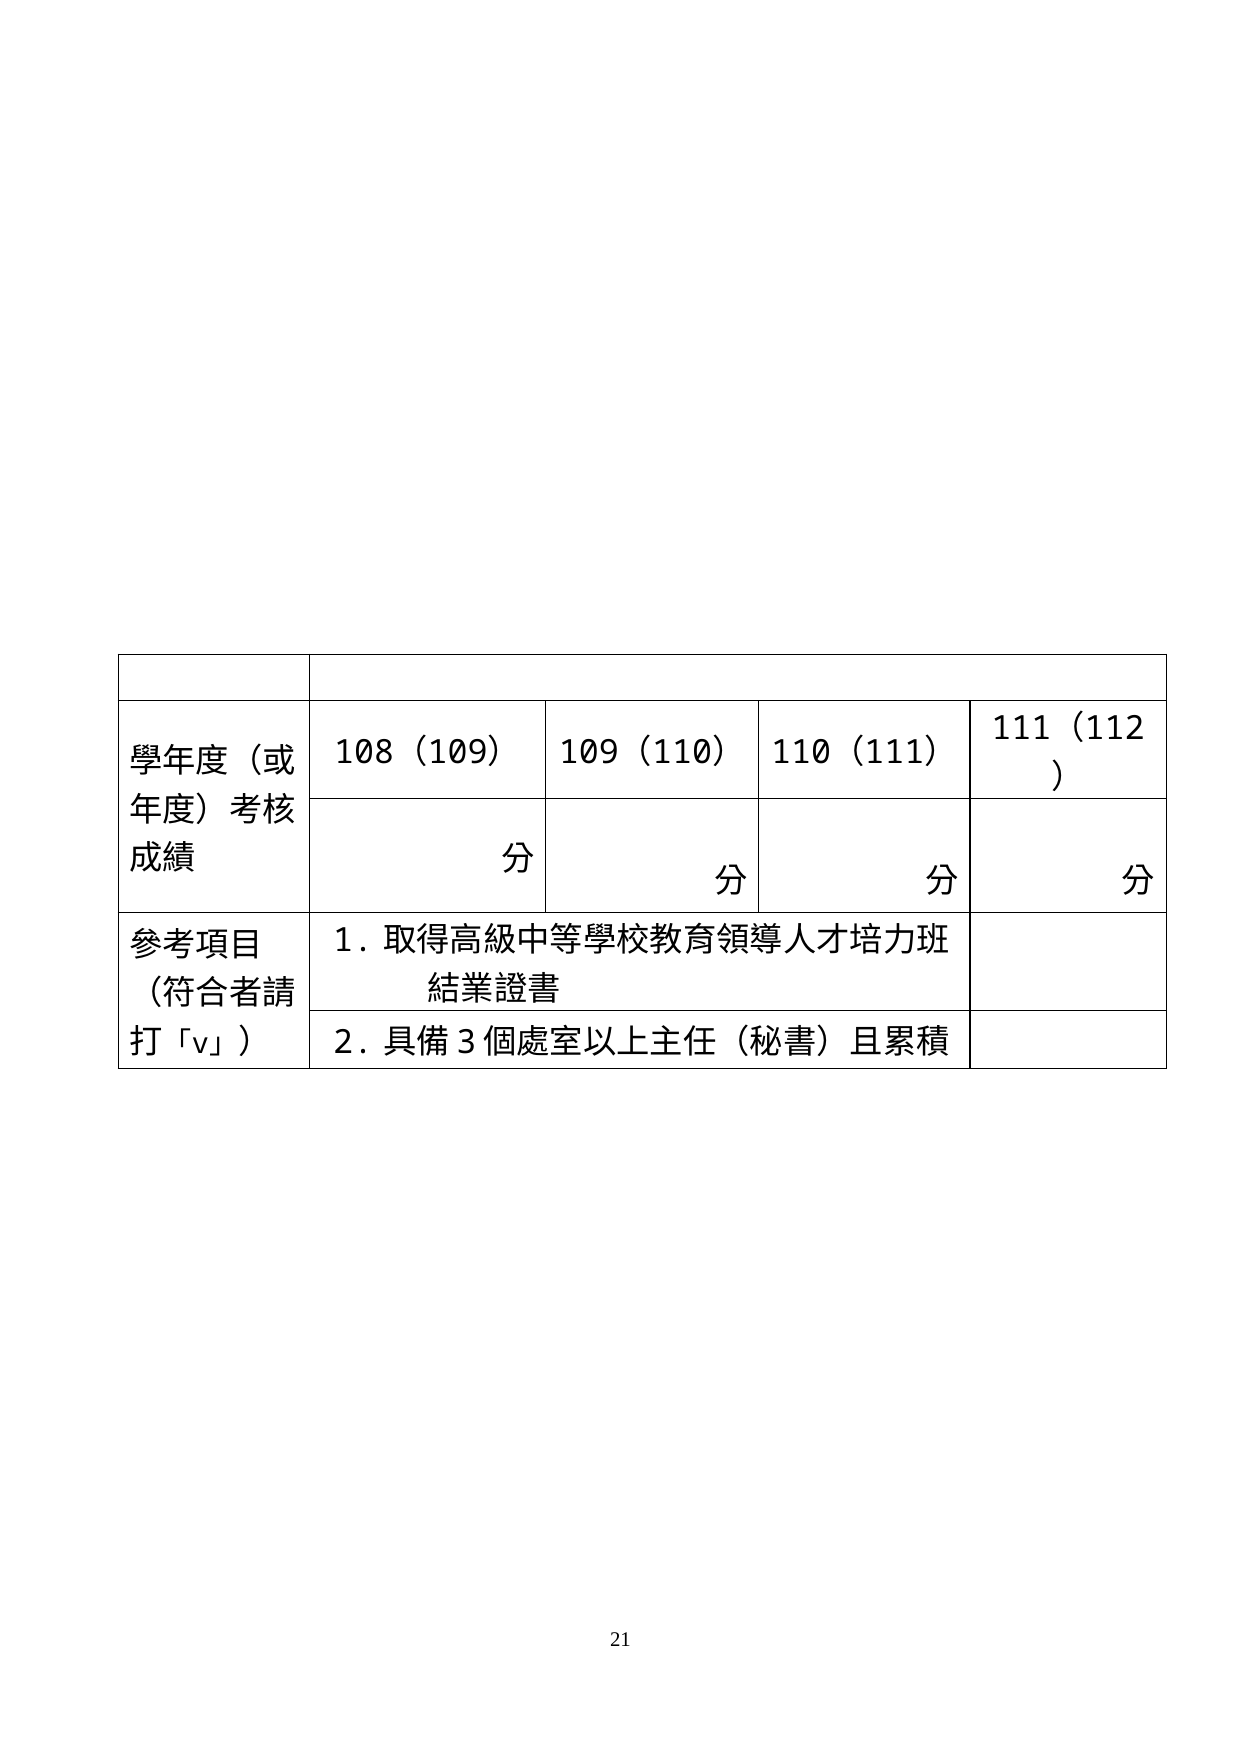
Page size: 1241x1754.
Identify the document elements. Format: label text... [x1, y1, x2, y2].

table_cell 取得高級中等學校教育領導人才培力班結業證書 [310, 913, 333, 1010]
table_cell 學年度（或年度）考核成績 [119, 701, 309, 912]
table_cell 分 [546, 799, 758, 912]
table_cell 111（112） [971, 701, 981, 798]
table_cell 110（111） [759, 701, 969, 798]
table_cell 參考項目 （符合者請打「v」） [119, 913, 309, 1067]
table_cell 111（112） [1155, 701, 1166, 798]
table_cell 108（109） [310, 701, 545, 798]
table_cell 分 [759, 799, 969, 912]
table_cell 取得高級中等學校教育領導人才培力班結業證書 [959, 913, 969, 1010]
table_cell 109（110） [546, 701, 758, 798]
table_cell 具備3個處室以上主任（秘書）且累積5年以上經歷，或8年以上不限處室主任（秘書）經歷 [310, 1011, 969, 1067]
table_cell 分 [310, 799, 545, 912]
table_cell [971, 913, 1166, 1010]
table_cell [119, 655, 309, 700]
table_cell [971, 1011, 1166, 1067]
table_cell 分 [971, 799, 1166, 912]
